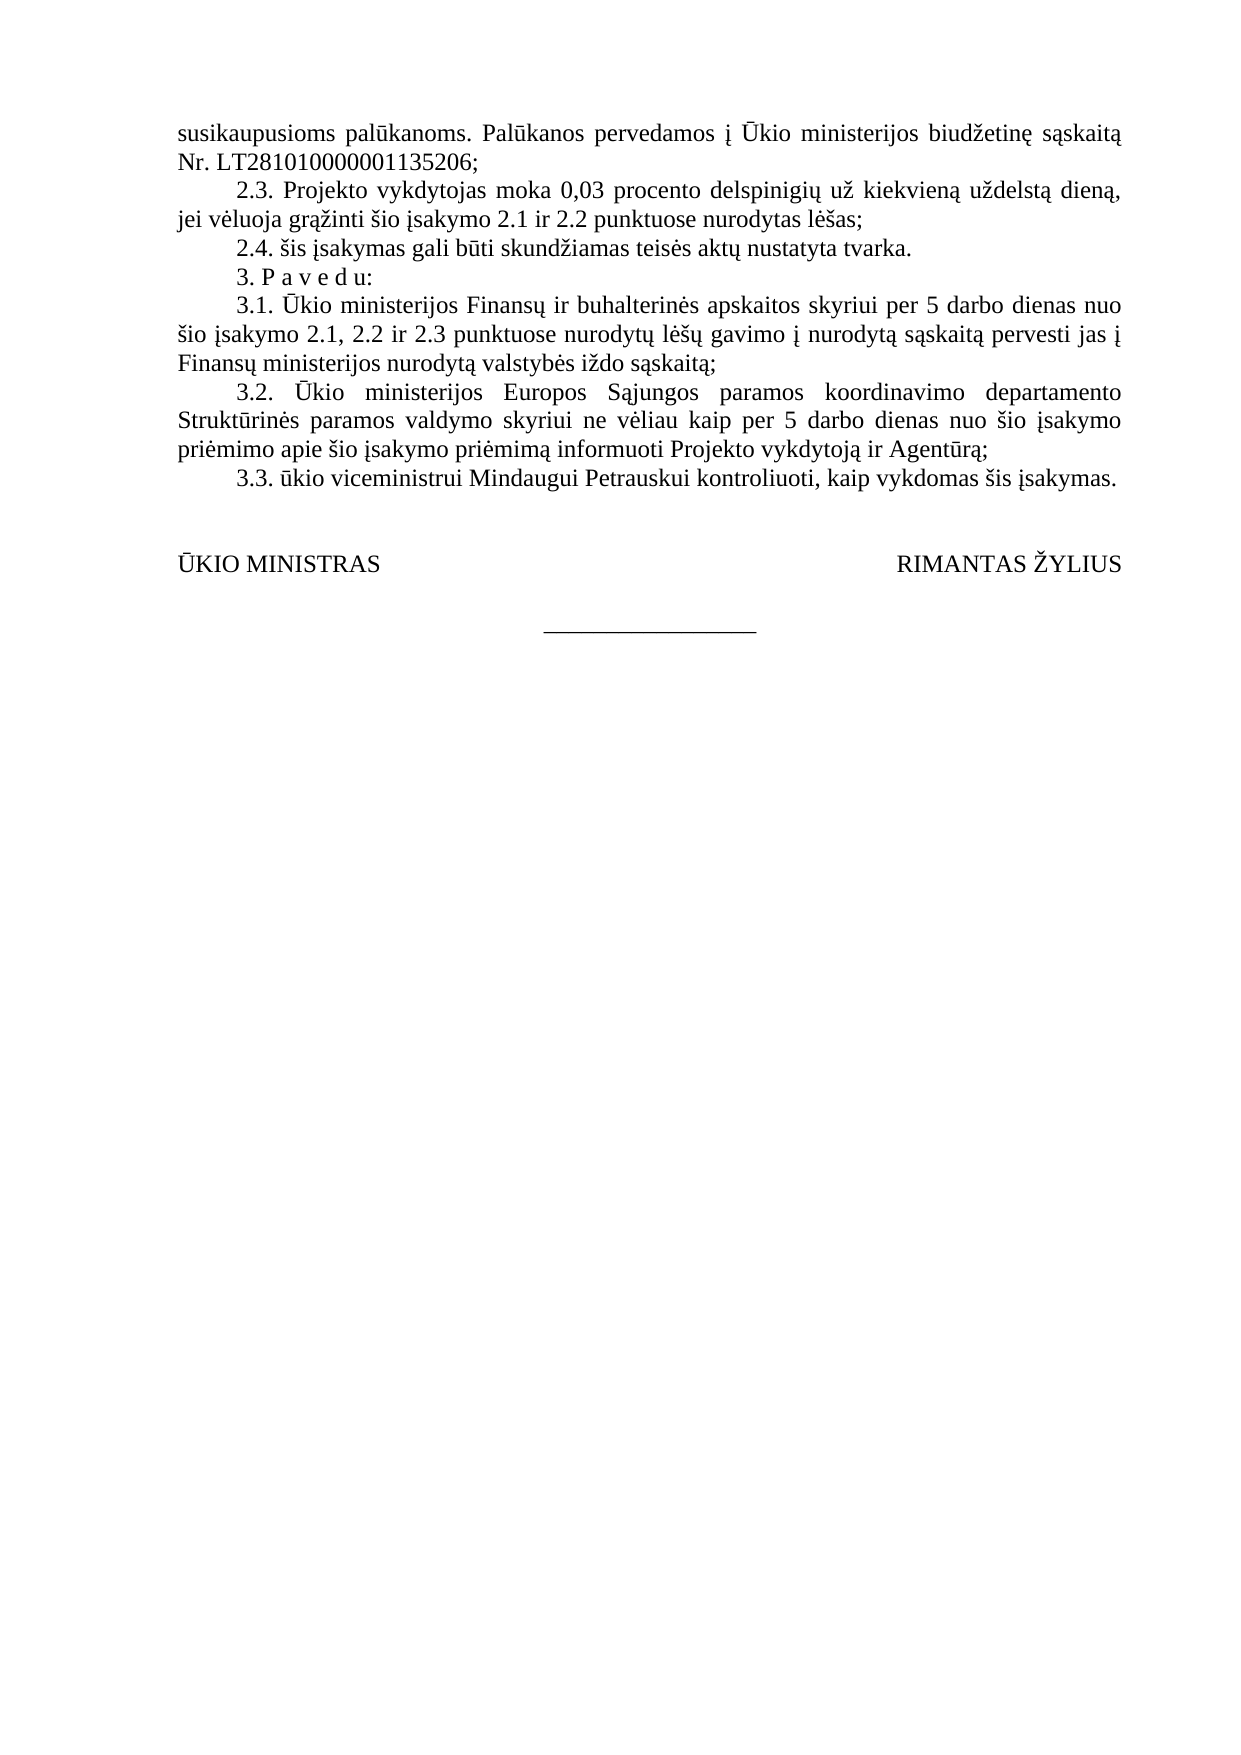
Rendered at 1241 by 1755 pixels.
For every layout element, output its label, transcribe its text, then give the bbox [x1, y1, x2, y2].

text susikaupusioms palūkanoms. Palūkanos pervedamos į Ūkio ministerijos biudžetinę sąskaitą Nr. LT281010000001135206; [177, 118, 1122, 176]
text 3. P a v e d u: [177, 262, 1122, 291]
text 3.2. Ūkio ministerijos Europos Sąjungos paramos koordinavimo departamento Struktūrinės paramos valdymo skyriui ne vėliau kaip per 5 darbo dienas nuo šio įsakymo priėmimo apie šio įsakymo priėmimą informuoti Projekto vykdytoją ir Agentūrą; [177, 377, 1122, 463]
text 3.3. ūkio viceministrui Mindaugui Petrauskui kontroliuoti, kaip vykdomas šis įsakymas. [177, 463, 1122, 492]
text 3.1. Ūkio ministerijos Finansų ir buhalterinės apskaitos skyriui per 5 darbo dienas nuo šio įsakymo 2.1, 2.2 ir 2.3 punktuose nurodytų lėšų gavimo į nurodytą sąskaitą pervesti jas į Finansų ministerijos nurodytą valstybės iždo sąskaitą; [177, 291, 1122, 377]
text _________________ [177, 607, 1122, 636]
text Ūkio ministras Rimantas Žylius [177, 549, 1122, 578]
text 2.4. šis įsakymas gali būti skundžiamas teisės aktų nustatyta tvarka. [177, 233, 1122, 262]
text 2.3. Projekto vykdytojas moka 0,03 procento delspinigių už kiekvieną uždelstą dieną, jei vėluoja grąžinti šio įsakymo 2.1 ir 2.2 punktuose nurodytas lėšas; [177, 176, 1122, 233]
